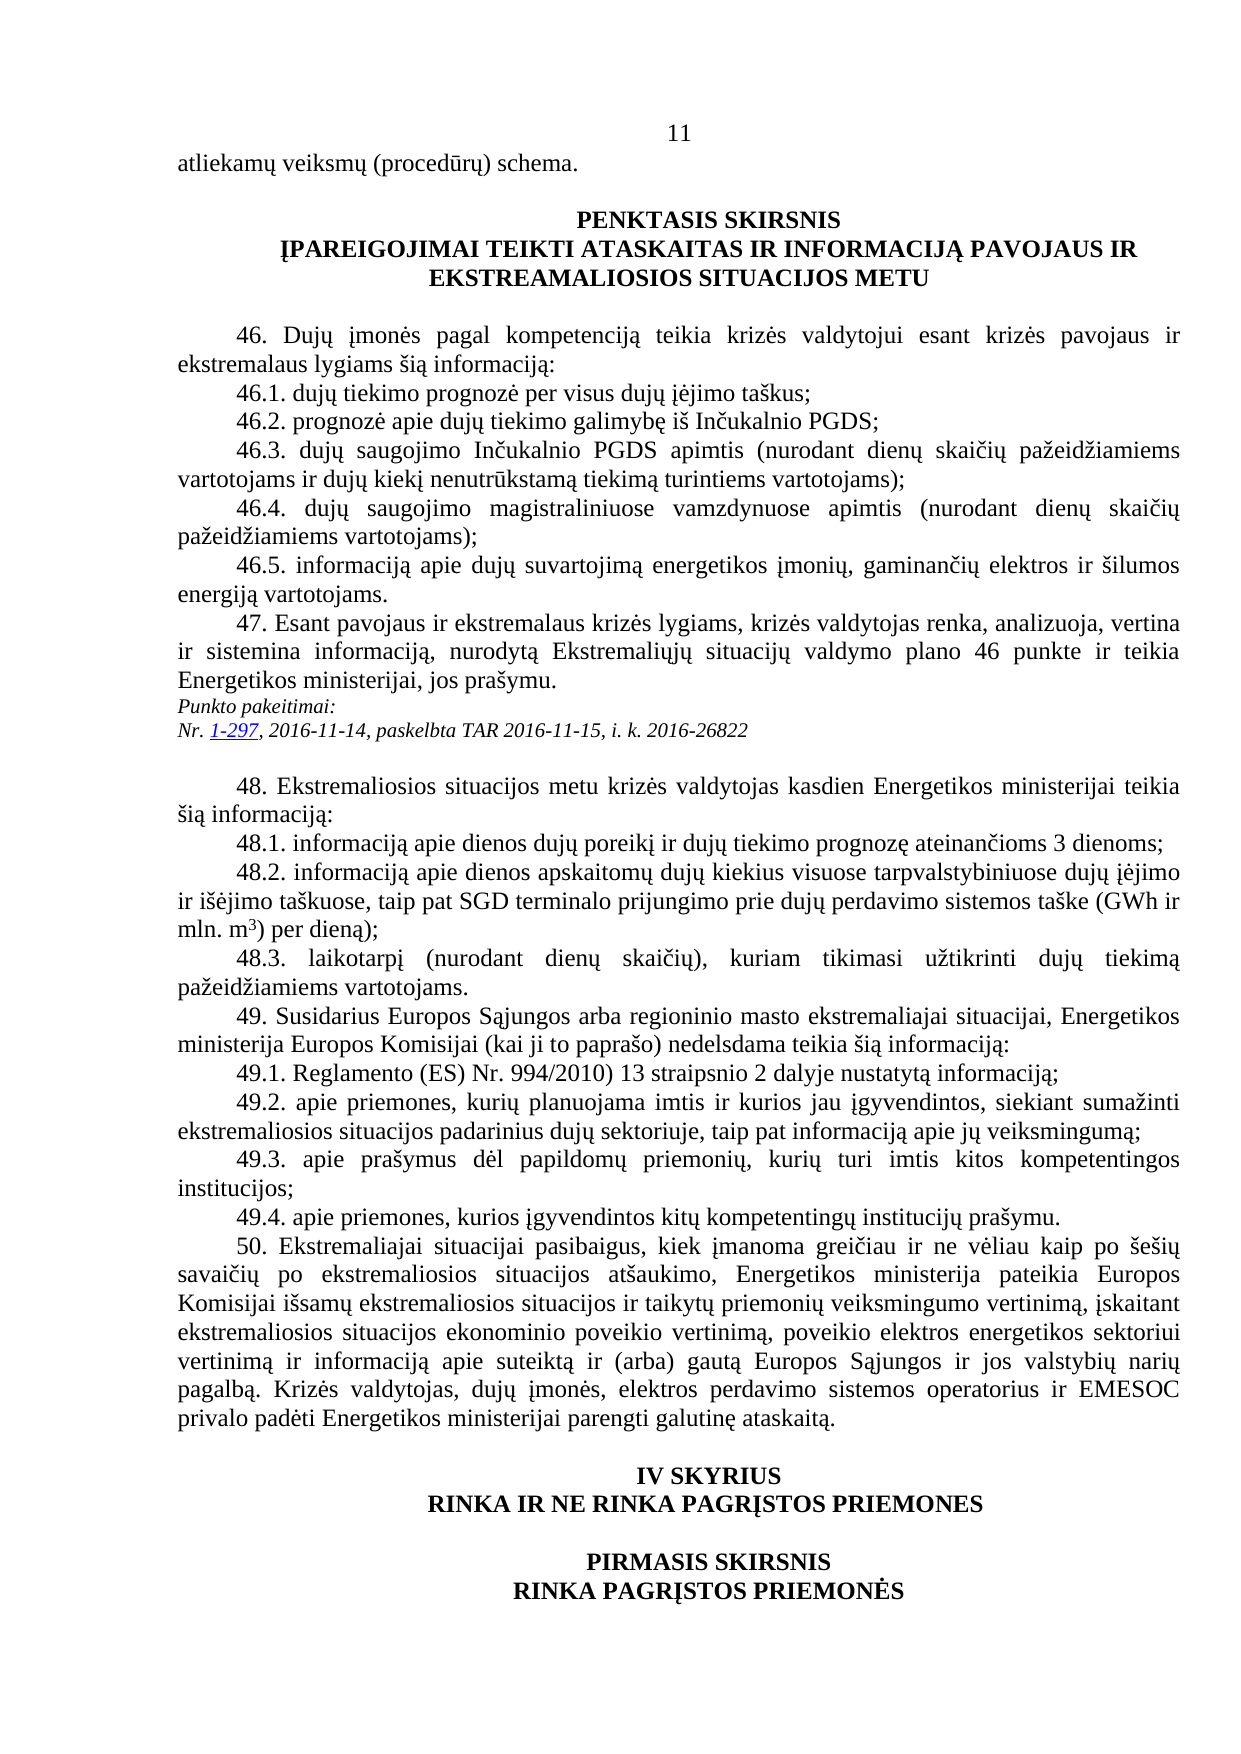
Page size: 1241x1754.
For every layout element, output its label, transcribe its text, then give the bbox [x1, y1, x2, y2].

text 46. Dujų įmonės pagal kompetenciją teikia krizės valdytojui esant krizės pavojaus ir ekstremalaus lygiams šią informaciją: [177, 320, 1181, 378]
text Punkto pakeitimai: [177, 694, 1181, 718]
text 49.4. apie priemones, kurios įgyvendintos kitų kompetentingų institucijų prašymu. [177, 1202, 1181, 1231]
text PENKTASIS SKIRSNIS [177, 205, 1181, 234]
text RINKA IR NE RINKA PAGRĮSTOS PRIEMONES [177, 1489, 1181, 1518]
text 49.3. apie prašymus dėl papildomų priemonių, kurių turi imtis kitos kompetentingos institucijos; [177, 1144, 1181, 1202]
text 50. Ekstremaliajai situacijai pasibaigus, kiek įmanoma greičiau ir ne vėliau kaip po šešių savaičių po ekstremaliosios situacijos atšaukimo, Energetikos ministerija pateikia Europos Komisijai išsamų ekstremaliosios situacijos ir taikytų priemonių veiksmingumo vertinimą, įskaitant ekstremaliosios situacijos ekonominio poveikio vertinimą, poveikio elektros energetikos sektoriui vertinimą ir informaciją apie suteiktą ir (arba) gautą Europos Sąjungos ir jos valstybių narių pagalbą. Krizės valdytojas, dujų įmonės, elektros perdavimo sistemos operatorius ir EMESOC privalo padėti Energetikos ministerijai parengti galutinę ataskaitą. [177, 1231, 1181, 1432]
text ĮPAREIGOJIMAI TEIKTI ATASKAITAS IR INFORMACIJĄ PAVOJAUS IR EKSTREAMALIOSIOS SITUACIJOS METU [177, 234, 1181, 291]
text 47. Esant pavojaus ir ekstremalaus krizės lygiams, krizės valdytojas renka, analizuoja, vertina ir sistemina informaciją, nurodytą Ekstremaliųjų situacijų valdymo plano 46 punkte ir teikia Energetikos ministerijai, jos prašymu. [177, 608, 1181, 694]
text 49.2. apie priemones, kurių planuojama imtis ir kurios jau įgyvendintos, siekiant sumažinti ekstremaliosios situacijos padarinius dujų sektoriuje, taip pat informaciją apie jų veiksmingumą; [177, 1087, 1181, 1144]
text PIRMASIS SKIRSNIS [177, 1547, 1181, 1576]
text 46.1. dujų tiekimo prognozė per visus dujų įėjimo taškus; [177, 378, 1181, 406]
text 46.2. prognozė apie dujų tiekimo galimybę iš Inčukalnio PGDS; [177, 406, 1181, 435]
text 46.4. dujų saugojimo magistraliniuose vamzdynuose apimtis (nurodant dienų skaičių pažeidžiamiems vartotojams); [177, 493, 1181, 550]
text atliekamų veiksmų (procedūrų) schema. [177, 148, 1181, 176]
text 49.1. Reglamento (ES) Nr. 994/2010) 13 straipsnio 2 dalyje nustatytą informaciją; [177, 1058, 1181, 1087]
text Nr. 1-297, 2016-11-14, paskelbta TAR 2016-11-15, i. k. 2016-26822 [177, 718, 1181, 742]
text 49. Susidarius Europos Sąjungos arba regioninio masto ekstremaliajai situacijai, Energetikos ministerija Europos Komisijai (kai ji to paprašo) nedelsdama teikia šią informaciją: [177, 1001, 1181, 1058]
text 48.2. informaciją apie dienos apskaitomų dujų kiekius visuose tarpvalstybiniuose dujų įėjimo ir išėjimo taškuose, taip pat SGD terminalo prijungimo prie dujų perdavimo sistemos taške (GWh ir mln. m3) per dieną); [177, 857, 1181, 943]
text 46.5. informaciją apie dujų suvartojimą energetikos įmonių, gaminančių elektros ir šilumos energiją vartotojams. [177, 550, 1181, 608]
text 48.1. informaciją apie dienos dujų poreikį ir dujų tiekimo prognozę ateinančioms 3 dienoms; [177, 828, 1181, 857]
text 46.3. dujų saugojimo Inčukalnio PGDS apimtis (nurodant dienų skaičių pažeidžiamiems vartotojams ir dujų kiekį nenutrūkstamą tiekimą turintiems vartotojams); [177, 435, 1181, 493]
text IV SKYRIUS [177, 1461, 1181, 1489]
text 48. Ekstremaliosios situacijos metu krizės valdytojas kasdien Energetikos ministerijai teikia šią informaciją: [177, 771, 1181, 828]
text 48.3. laikotarpį (nurodant dienų skaičių), kuriam tikimasi užtikrinti dujų tiekimą pažeidžiamiems vartotojams. [177, 943, 1181, 1001]
text RINKA PAGRĮSTOS PRIEMONĖS [177, 1576, 1181, 1604]
